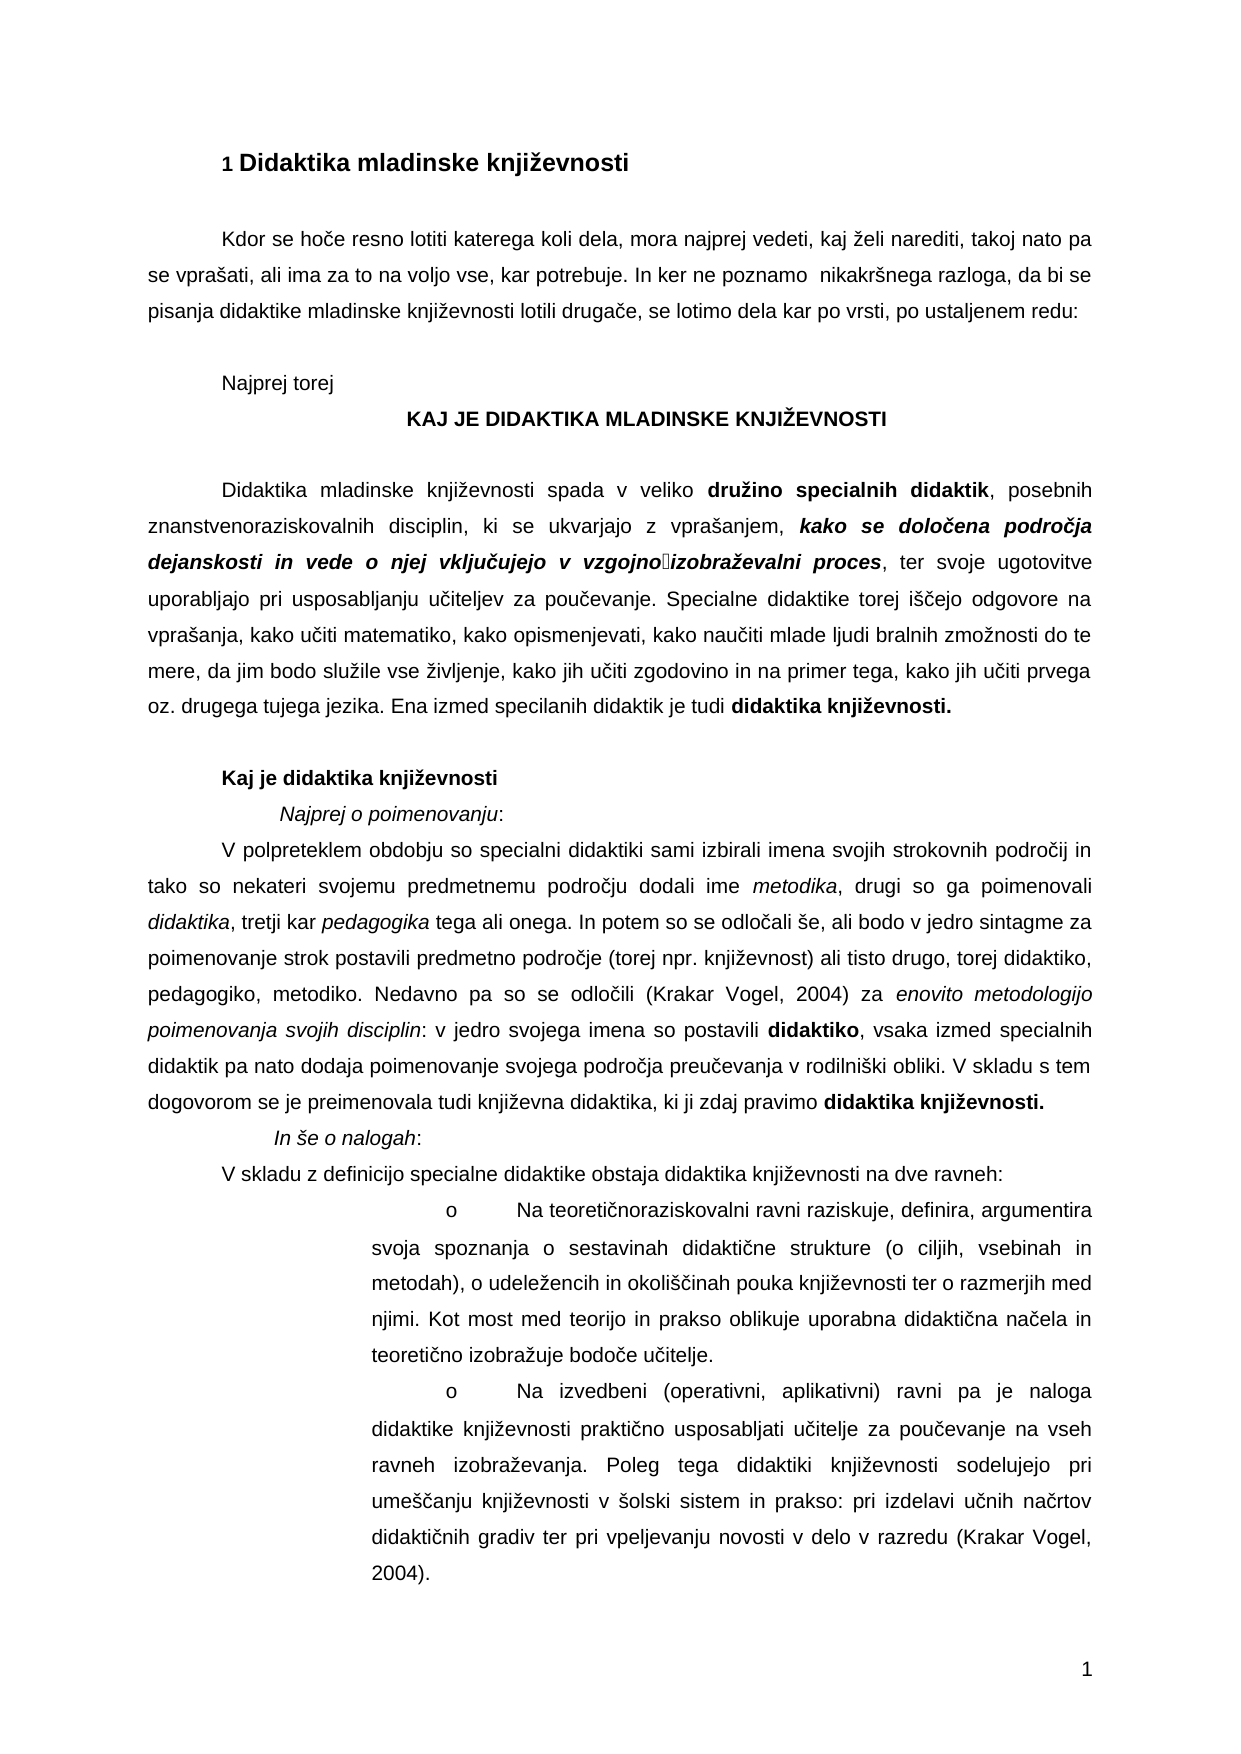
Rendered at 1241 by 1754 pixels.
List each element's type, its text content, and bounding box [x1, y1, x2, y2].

text 1 Didaktika mladinske književnosti [148, 148, 1093, 176]
text V polpreteklem obdobju so specialni didaktiki sami izbirali imena svojih strokovnih področij in tako so nekateri svojemu predmetnemu področju dodali ime metodika, drugi so ga poimenovali didaktika, tretji kar pedagogika tega ali onega. In potem so se odločali še, ali bodo v jedro sintagme za poimenovanje strok postavili predmetno področje (torej npr. književnost) ali tisto drugo, torej didaktiko, pedagogiko, metodiko. Nedavno pa so se odločili (Krakar Vogel, 2004) za enovito metodologijo poimenovanja svojih disciplin: v jedro svojega imena so postavili didaktiko, vsaka izmed specialnih didaktik pa nato dodaja poimenovanje svojega področja preučevanja v rodilniški obliki. V skladu s tem dogovorom se je preimenovala tudi književna didaktika, ki ji zdaj pravimo didaktika književnosti. [148, 838, 1093, 1114]
list Na teoretičnoraziskovalni ravni raziskuje, definira, argumentira svoja spoznanja o sestavinah didaktične strukture (o ciljih, vsebinah in metodah), o udeležencih in okoliščinah pouka književnosti ter o razmerjih med njimi. Kot most med teorijo in prakso oblikuje uporabna didaktična načela in teoretično izobražuje bodoče učitelje. [371, 1197, 1093, 1367]
text KAJ JE DIDAKTIKA MLADINSKE KNJIŽEVNOSTI [148, 406, 1093, 430]
text Kdor se hoče resno lotiti katerega koli dela, mora najprej vedeti, kaj želi narediti, takoj nato pa se vprašati, ali ima za to na voljo vse, kar potrebuje. In ker ne poznamo nikakršnega razloga, da bi se pisanja didaktike mladinske književnosti lotili drugače, se lotimo dela kar po vrsti, po ustaljenem redu: [148, 227, 1093, 322]
list Na izvedbeni (operativni, aplikativni) ravni pa je naloga didaktike književnosti praktično usposabljati učitelje za poučevanje na vseh ravneh izobraževanja. Poleg tega didaktiki književnosti sodelujejo pri umeščanju književnosti v šolski sistem in prakso: pri izdelavi učnih načrtov didaktičnih gradiv ter pri vpeljevanju novosti v delo v razredu (Krakar Vogel, 2004). [371, 1379, 1093, 1584]
text Najprej torej [148, 370, 1093, 394]
text In še o nalogah: [148, 1126, 1093, 1149]
text Didaktika mladinske književnosti spada v veliko družino specialnih didaktik, posebnih znanstvenoraziskovalnih disciplin, ki se ukvarjajo z vprašanjem, kako se določena področja dejanskosti in vede o njej vključujejo v vzgojnoizobraževalni proces, ter svoje ugotovitve uporabljajo pri usposabljanju učiteljev za poučevanje. Specialne didaktike torej iščejo odgovore na vprašanja, kako učiti matematiko, kako opismenjevati, kako naučiti mlade ljudi bralnih zmožnosti do te mere, da jim bodo služile vse življenje, kako jih učiti zgodovino in na primer tega, kako jih učiti prvega oz. drugega tujega jezika. Ena izmed specilanih didaktik je tudi didaktika književnosti. [148, 478, 1093, 718]
text V skladu z definicijo specialne didaktike obstaja didaktika književnosti na dve ravneh: [148, 1162, 1093, 1186]
text Kaj je didaktika književnosti [148, 766, 1093, 790]
text Najprej o poimenovanju: [148, 802, 1093, 826]
